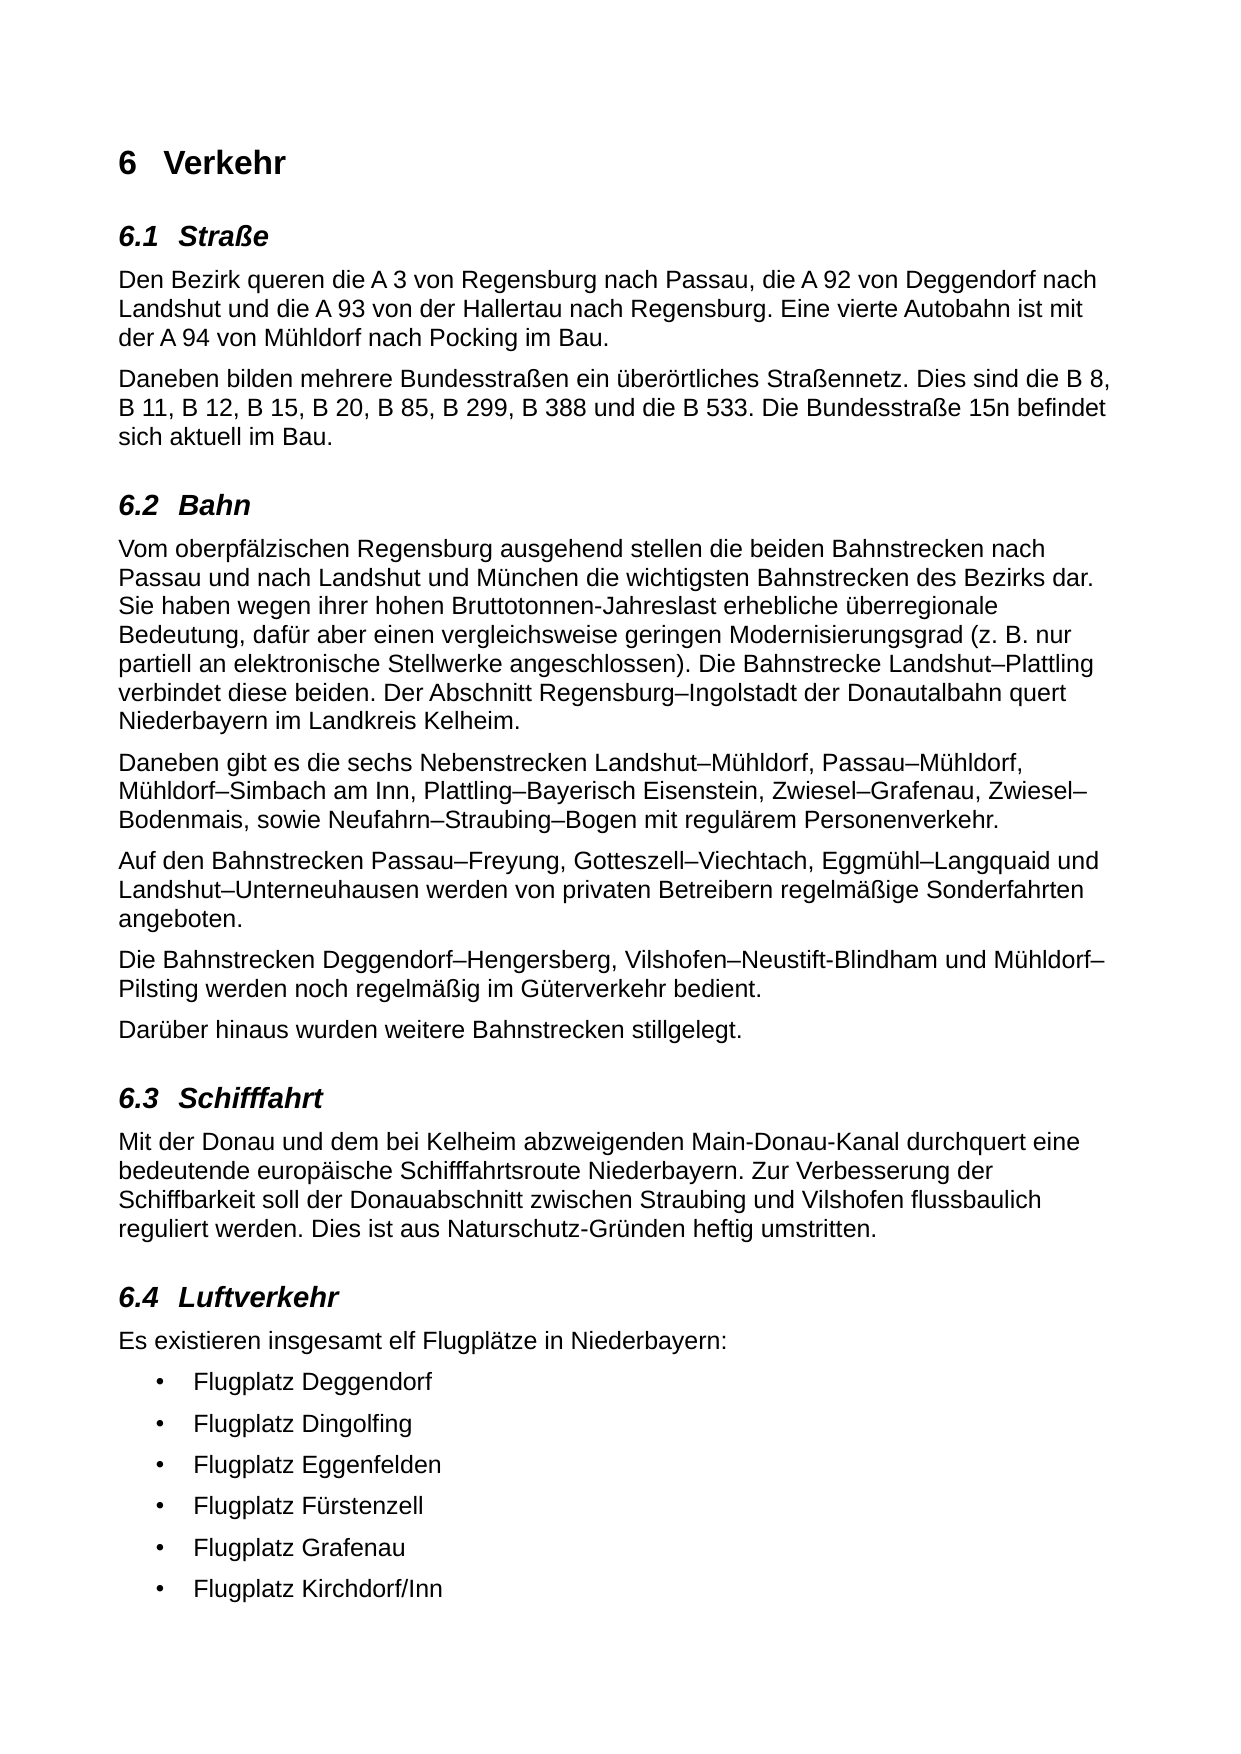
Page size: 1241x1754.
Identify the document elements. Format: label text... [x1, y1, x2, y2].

list Flugplatz Grafenau [156, 1533, 1122, 1561]
text Daneben gibt es die sechs Nebenstrecken Landshut–Mühldorf, Passau–Mühldorf, Mühldorf–Simbach am Inn, Plattling–Bayerisch Eisenstein, Zwiesel–Grafenau, Zwiesel–Bodenmais, sowie Neufahrn–Straubing–Bogen mit regulärem Personenverkehr. [118, 748, 1122, 834]
text Daneben bilden mehrere Bundesstraßen ein überörtliches Straßennetz. Dies sind die B 8, B 11, B 12, B 15, B 20, B 85, B 299, B 388 und die B 533. Die Bundesstraße 15n befindet sich aktuell im Bau. [118, 364, 1122, 450]
list Flugplatz Kirchdorf/Inn [156, 1574, 1122, 1603]
text Auf den Bahnstrecken Passau–Freyung, Gotteszell–Viechtach, Eggmühl–Langquaid und Landshut–Unterneuhausen werden von privaten Betreibern regelmäßige Sonderfahrten angeboten. [118, 846, 1122, 933]
text Vom oberpfälzischen Regensburg ausgehend stellen die beiden Bahnstrecken nach Passau und nach Landshut und München die wichtigsten Bahnstrecken des Bezirks dar. Sie haben wegen ihrer hohen Bruttotonnen-Jahreslast erhebliche überregionale Bedeutung, dafür aber einen vergleichsweise geringen Modernisierungsgrad (z. B. nur partiell an elektronische Stellwerke angeschlossen). Die Bahnstrecke Landshut–Plattling verbindet diese beiden. Der Abschnitt Regensburg–Ingolstadt der Donautalbahn quert Niederbayern im Landkreis Kelheim. [118, 534, 1122, 735]
text Darüber hinaus wurden weitere Bahnstrecken stillgelegt. [118, 1015, 1122, 1044]
text Die Bahnstrecken Deggendorf–Hengersberg, Vilshofen–Neustift-Blindham und Mühldorf–Pilsting werden noch regelmäßig im Güterverkehr bedient. [118, 945, 1122, 1003]
list Flugplatz Eggenfelden [156, 1450, 1122, 1479]
subtitle Luftverkehr [118, 1280, 1122, 1313]
subtitle Bahn [118, 488, 1122, 521]
text Es existieren insgesamt elf Flugplätze in Niederbayern: [118, 1326, 1122, 1355]
text Den Bezirk queren die A 3 von Regensburg nach Passau, die A 92 von Deggendorf nach Landshut und die A 93 von der Hallertau nach Regensburg. Eine vierte Autobahn ist mit der A 94 von Mühldorf nach Pocking im Bau. [118, 265, 1122, 352]
text Mit der Donau und dem bei Kelheim abzweigenden Main-Donau-Kanal durchquert eine bedeutende europäische Schifffahrtsroute Niederbayern. Zur Verbesserung der Schiffbarkeit soll der Donauabschnitt zwischen Straubing und Vilshofen flussbaulich reguliert werden. Dies ist aus Naturschutz-Gründen heftig umstritten. [118, 1127, 1122, 1242]
list Flugplatz Deggendorf [156, 1367, 1122, 1396]
subtitle Verkehr [118, 143, 1122, 182]
list Flugplatz Dingolfing [156, 1408, 1122, 1437]
subtitle Schifffahrt [118, 1081, 1122, 1115]
list Flugplatz Fürstenzell [156, 1491, 1122, 1520]
subtitle Straße [118, 219, 1122, 253]
